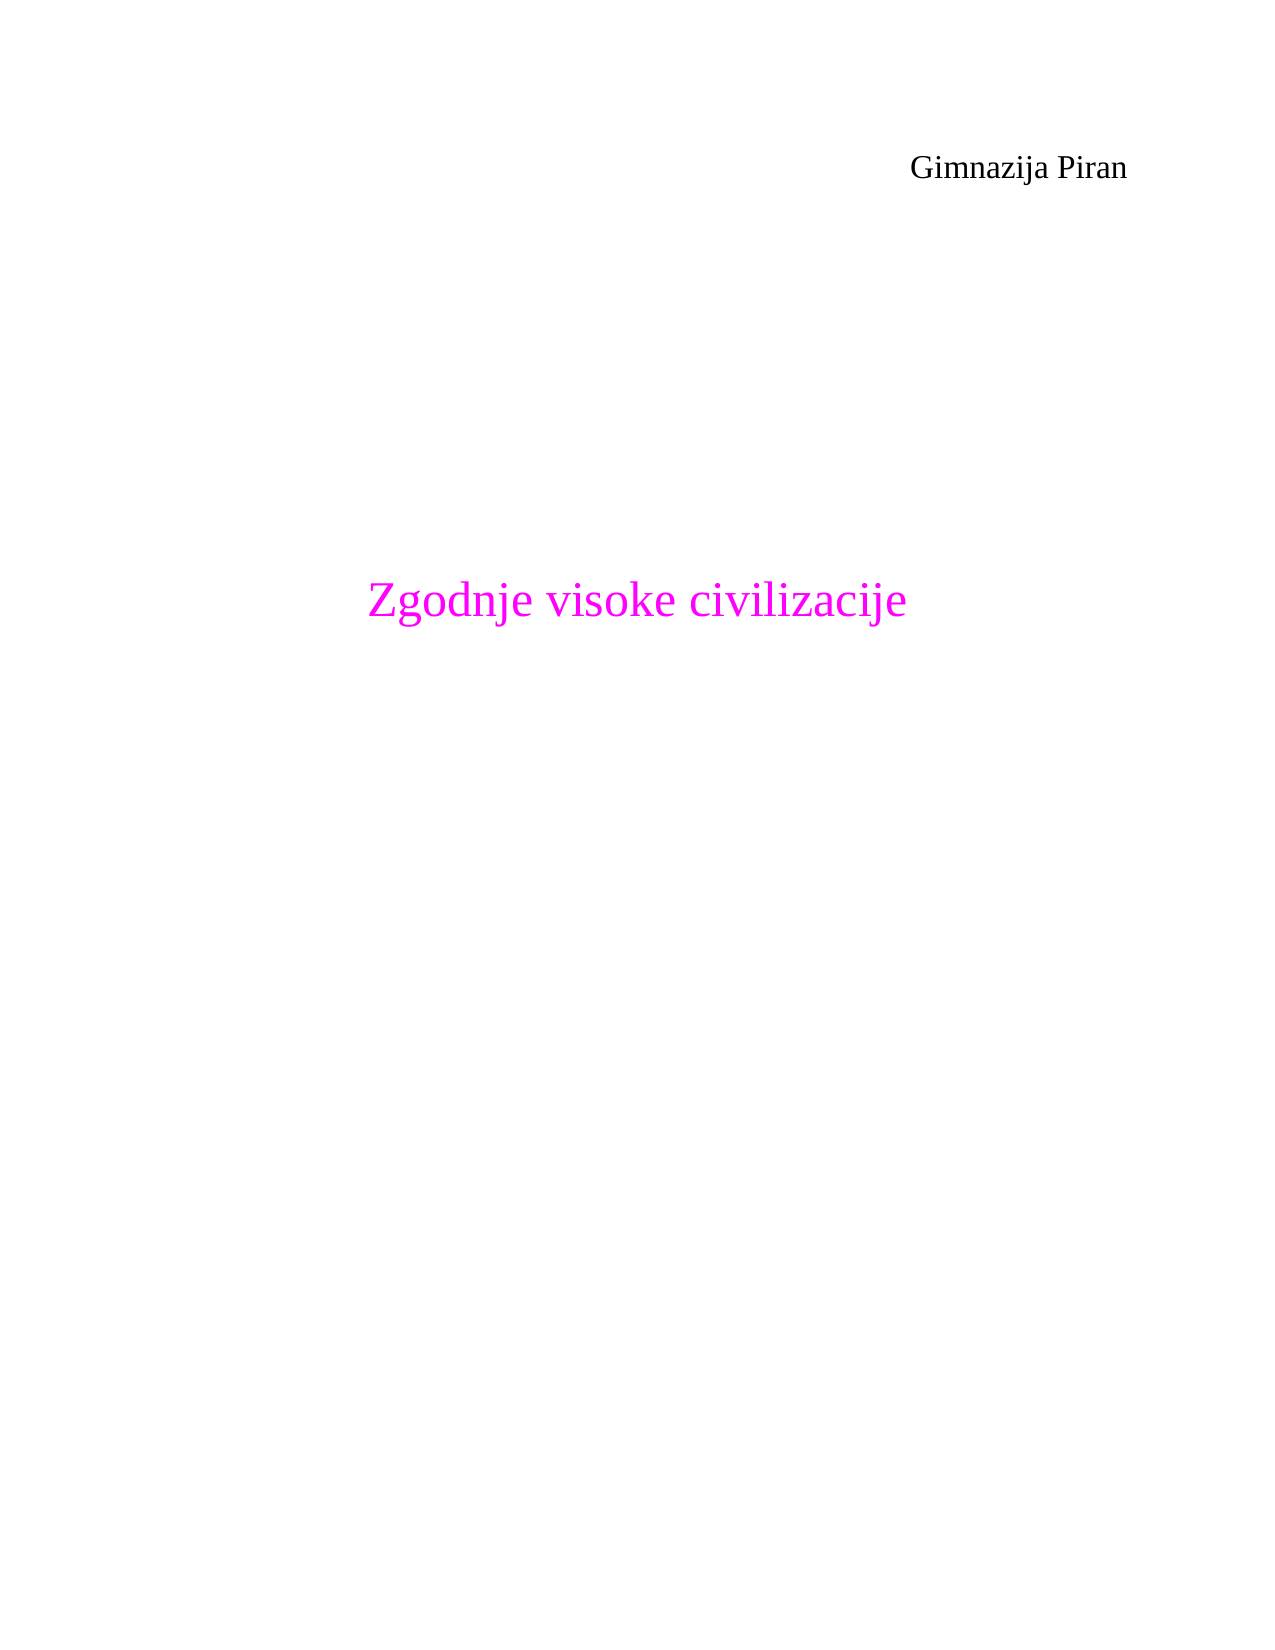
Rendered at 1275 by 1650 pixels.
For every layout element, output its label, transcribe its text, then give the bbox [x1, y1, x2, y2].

text Gimnazija Piran [148, 148, 1127, 186]
text Zgodnje visoke civilizacije [148, 569, 1127, 627]
